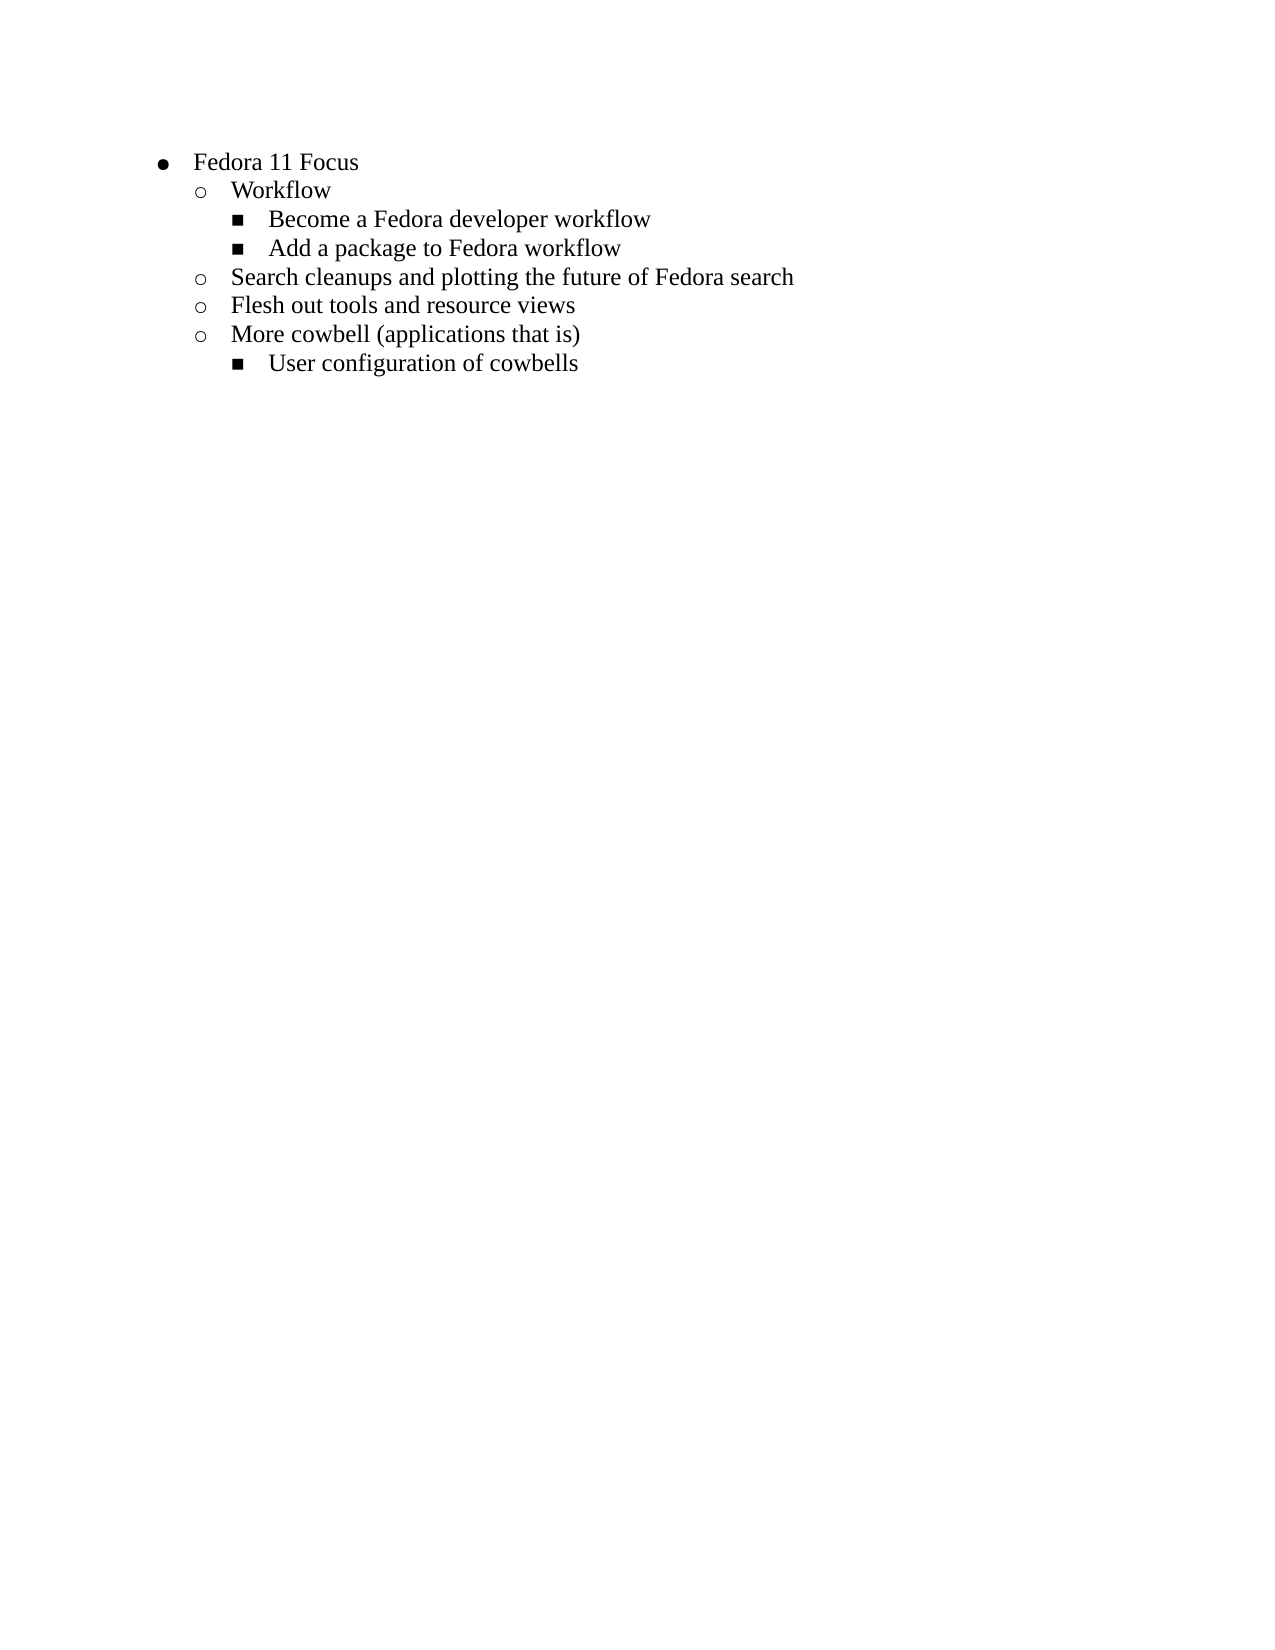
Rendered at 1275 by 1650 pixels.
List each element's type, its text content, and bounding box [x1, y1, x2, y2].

list Become a Fedora developer workflow [231, 204, 1157, 233]
list Workflow [193, 176, 1157, 204]
list Search cleanups and plotting the future of Fedora search [193, 262, 1157, 291]
list Fedora 11 Focus [156, 147, 1157, 176]
list Add a package to Fedora workflow [231, 233, 1157, 262]
list Flesh out tools and resource views [193, 291, 1157, 319]
list More cowbell (applications that is) [193, 319, 1157, 348]
list User configuration of cowbells [231, 348, 1157, 377]
